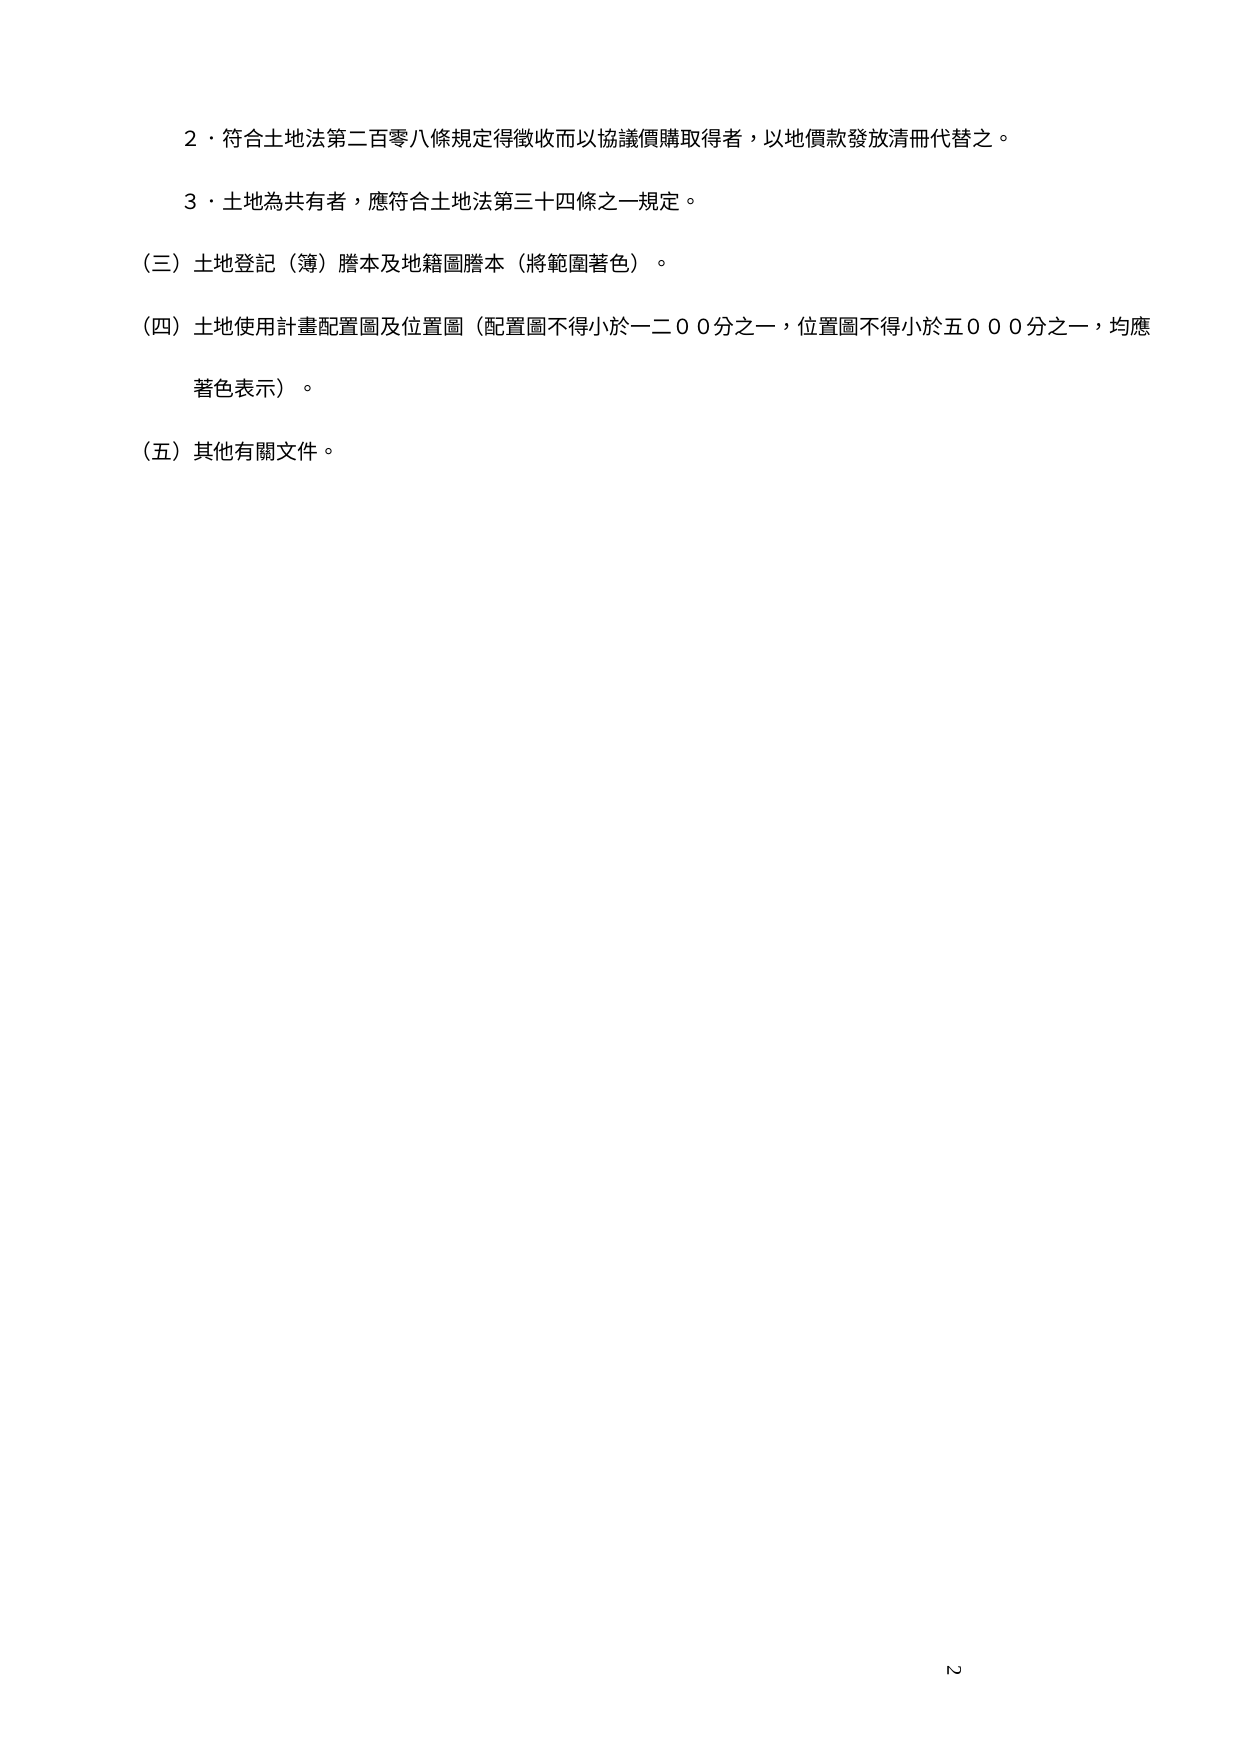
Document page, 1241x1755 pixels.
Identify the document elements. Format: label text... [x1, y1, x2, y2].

text ２．符合土地法第二百零八條規定得徵收而以協議價購取得者，以地價款發放清冊代替之。 [139, 96, 1152, 158]
text ３．土地為共有者，應符合土地法第三十四條之一規定。 [139, 158, 1152, 221]
text （五）其他有關文件。 [89, 408, 1152, 471]
text （四）土地使用計畫配置圖及位置圖（配置圖不得小於一二００分之一，位置圖不得小於五０００分之一，均應著色表示）。 [130, 283, 1152, 408]
text （三）土地登記（簿）謄本及地籍圖謄本（將範圍著色）。 [89, 221, 1152, 283]
